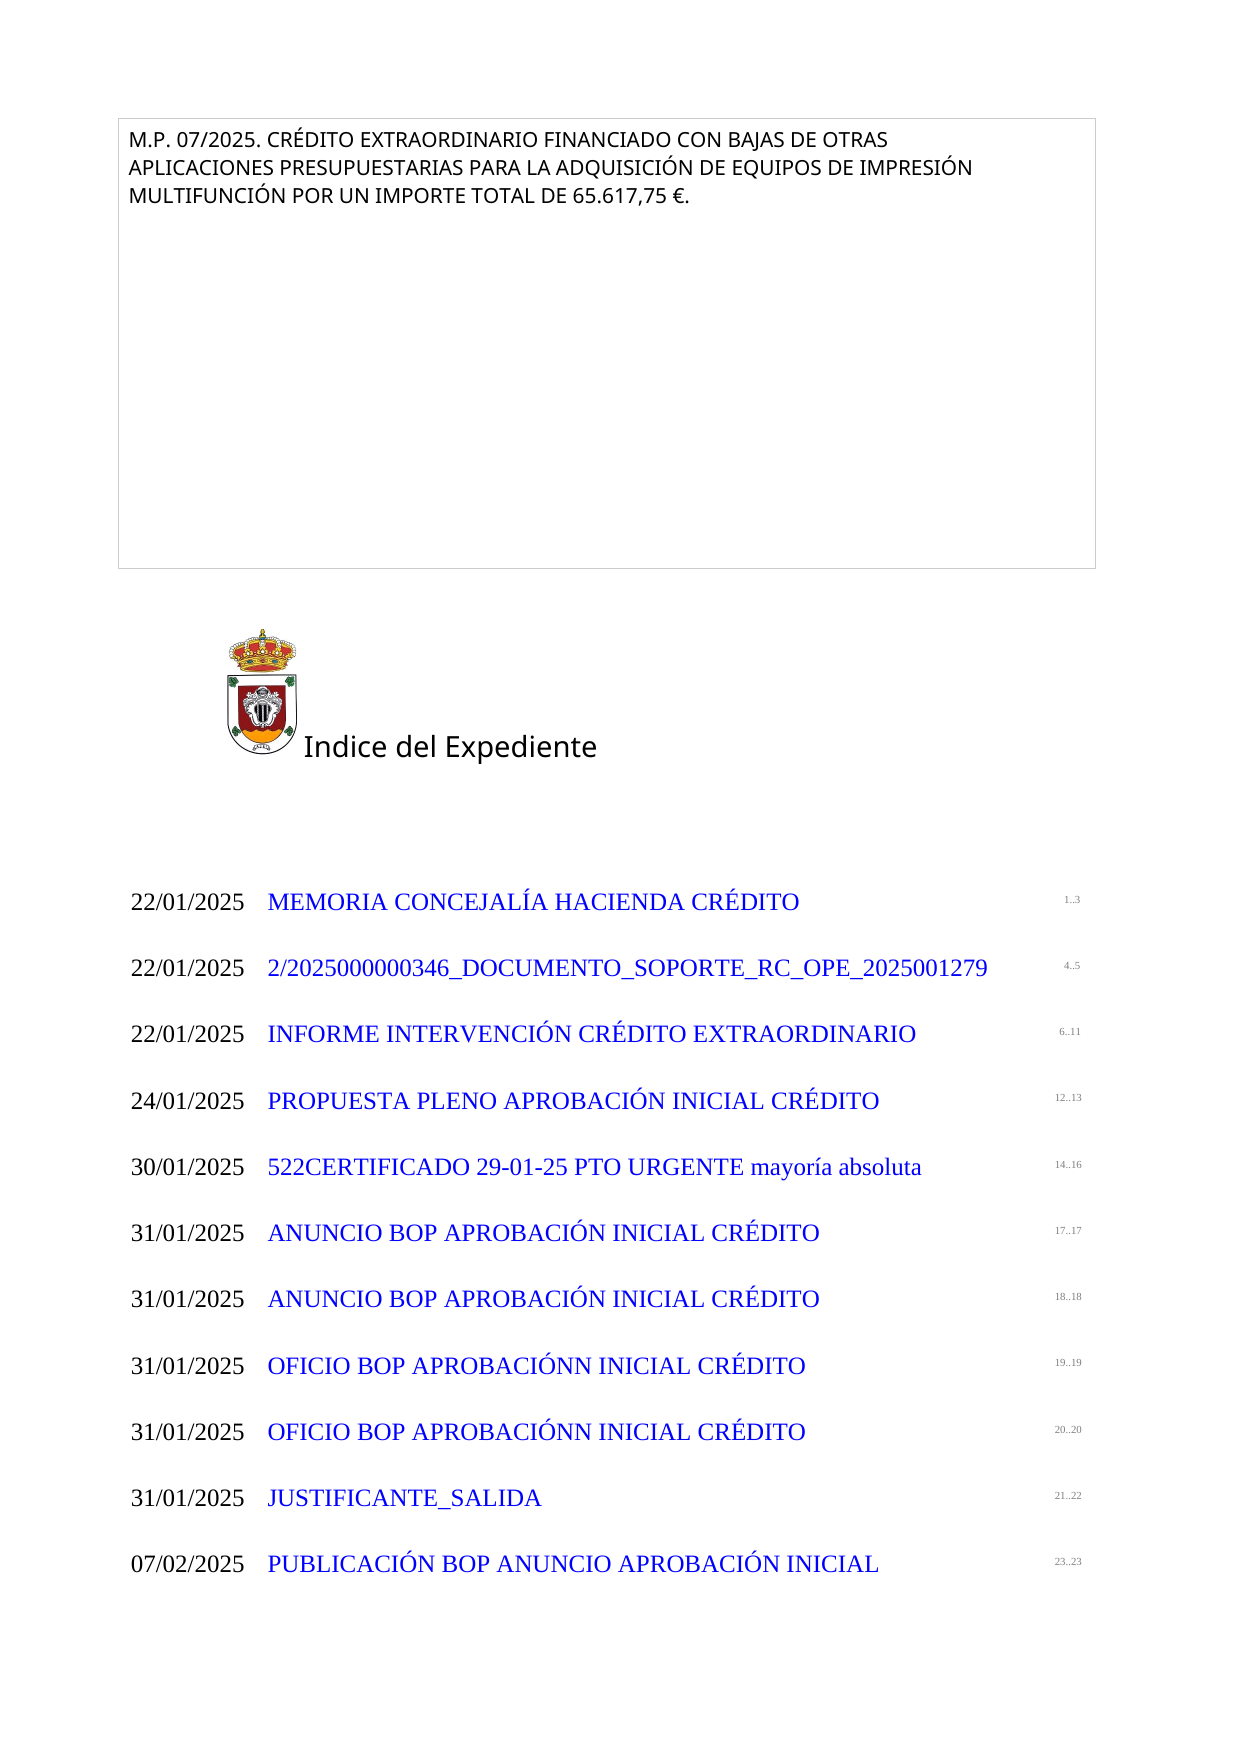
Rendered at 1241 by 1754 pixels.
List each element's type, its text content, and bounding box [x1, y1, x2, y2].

text 22/01/2025 INFORME INTERVENCIÓN CRÉDITO EXTRAORDINARIO 6..11 [131, 1019, 1122, 1048]
text 31/01/2025 ANUNCIO BOP APROBACIÓN INICIAL CRÉDITO 18..18 [131, 1284, 1122, 1313]
text 31/01/2025 JUSTIFICANTE_SALIDA 21..22 [131, 1483, 1122, 1512]
text 07/02/2025 PUBLICACIÓN BOP ANUNCIO APROBACIÓN INICIAL 23..23 [131, 1549, 1122, 1578]
text 30/01/2025 522CERTIFICADO 29-01-25 PTO URGENTE mayoría absoluta 14..16 [131, 1152, 1122, 1181]
text 22/01/2025 MEMORIA CONCEJALÍA HACIENDA CRÉDITO 1..3 [131, 887, 1122, 916]
text 24/01/2025 PROPUESTA PLENO APROBACIÓN INICIAL CRÉDITO 12..13 [131, 1086, 1122, 1114]
table_cell M.P. 07/2025. CRÉDITO EXTRAORDINARIO FINANCIADO CON BAJAS DE OTRAS APLICACIONES PRESUPUESTARIAS PARA LA ADQUISICIÓN DE EQUIPOS DE IMPRESIÓN MULTIFUNCIÓN POR UN IMPORTE TOTAL DE 65.617,75 €. [119, 119, 1095, 568]
text 22/01/2025 2/2025000000346_DOCUMENTO_SOPORTE_RC_OPE_2025001279 4..5 [131, 953, 1122, 982]
text Indice del Expediente [219, 629, 1122, 766]
text 31/01/2025 OFICIO BOP APROBACIÓNN INICIAL CRÉDITO 20..20 [131, 1417, 1122, 1446]
text 31/01/2025 OFICIO BOP APROBACIÓNN INICIAL CRÉDITO 19..19 [131, 1351, 1122, 1379]
text 31/01/2025 ANUNCIO BOP APROBACIÓN INICIAL CRÉDITO 17..17 [131, 1218, 1122, 1247]
